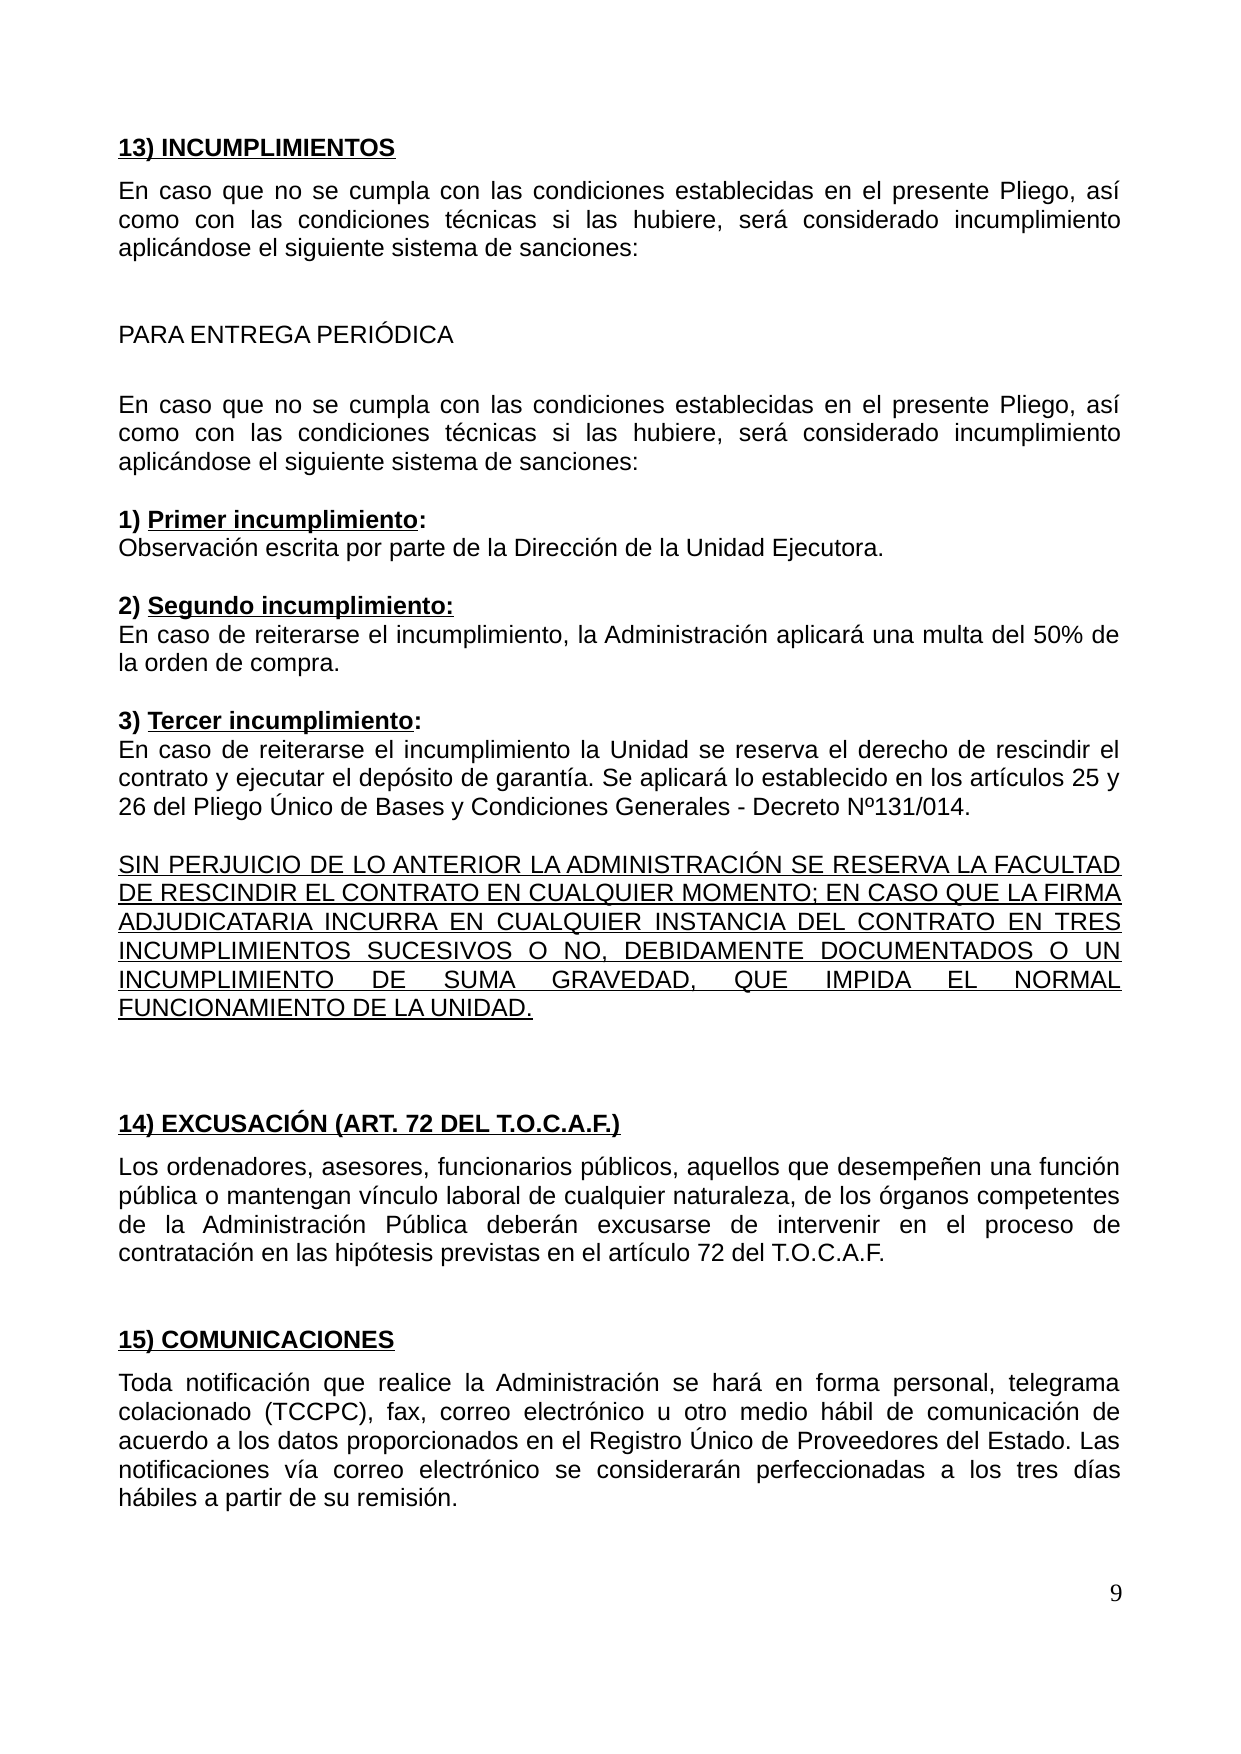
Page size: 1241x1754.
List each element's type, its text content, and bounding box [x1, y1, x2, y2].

text INCUMPLIMIENTOS SUCESIVOS O NO, DEBIDAMENTE DOCUMENTADOS O UN [118, 933, 1122, 961]
text 13) INCUMPLIMIENTOS [118, 132, 1122, 161]
text Los ordenadores, asesores, funcionarios públicos, aquellos que desempeñen una función pública o mantengan vínculo laboral de cualquier naturaleza, de los órganos competentes de la Administración Pública deberán excusarse de intervenir en el proceso de contratación en las hipótesis previstas en el artículo 72 del T.O.C.A.F. [118, 1152, 1122, 1267]
text 1) Primer incumplimiento: [118, 504, 1122, 533]
text PARA ENTREGA PERIÓDICA [118, 319, 1122, 348]
text En caso que no se cumpla con las condiciones establecidas en el presente Pliego, así como con las condiciones técnicas si las hubiere, será considerado incumplimiento aplicándose el siguiente sistema de sanciones: [118, 389, 1122, 476]
text INCUMPLIMIENTO DE SUMA GRAVEDAD, QUE IMPIDA EL NORMAL [118, 962, 1122, 990]
text FUNCIONAMIENTO DE LA UNIDAD. [118, 991, 1122, 1022]
text DE RESCINDIR EL CONTRATO EN CUALQUIER MOMENTO; EN CASO QUE LA FIRMA [118, 876, 1122, 903]
text En caso de reiterarse el incumplimiento la Unidad se reserva el derecho de rescindir el contrato y ejecutar el depósito de garantía. Se aplicará lo establecido en los artículos 25 y 26 del Pliego Único de Bases y Condiciones Generales - Decreto Nº131/014. [118, 734, 1122, 821]
text 2) Segundo incumplimiento: [118, 591, 1122, 619]
text 3) Tercer incumplimiento: [118, 706, 1122, 734]
text SIN PERJUICIO DE LO ANTERIOR LA ADMINISTRACIÓN SE RESERVA LA FACULTAD [118, 849, 1122, 875]
text 14) EXCUSACIÓN (ART. 72 DEL T.O.C.A.F.) [118, 1109, 1122, 1137]
text 15) COMUNICACIONES [118, 1325, 1122, 1354]
text Observación escrita por parte de la Dirección de la Unidad Ejecutora. [118, 533, 1122, 562]
text En caso de reiterarse el incumplimiento, la Administración aplicará una multa del 50% de la orden de compra. [118, 619, 1122, 677]
text ADJUDICATARIA INCURRA EN CUALQUIER INSTANCIA DEL CONTRATO EN TRES [118, 905, 1122, 932]
text Toda notificación que realice la Administración se hará en forma personal, telegrama colacionado (TCCPC), fax, correo electrónico u otro medio hábil de comunicación de acuerdo a los datos proporcionados en el Registro Único de Proveedores del Estado. Las notificaciones vía correo electrónico se considerarán perfeccionadas a los tres días hábiles a partir de su remisión. [118, 1368, 1122, 1512]
text En caso que no se cumpla con las condiciones establecidas en el presente Pliego, así como con las condiciones técnicas si las hubiere, será considerado incumplimiento aplicándose el siguiente sistema de sanciones: [118, 176, 1122, 262]
